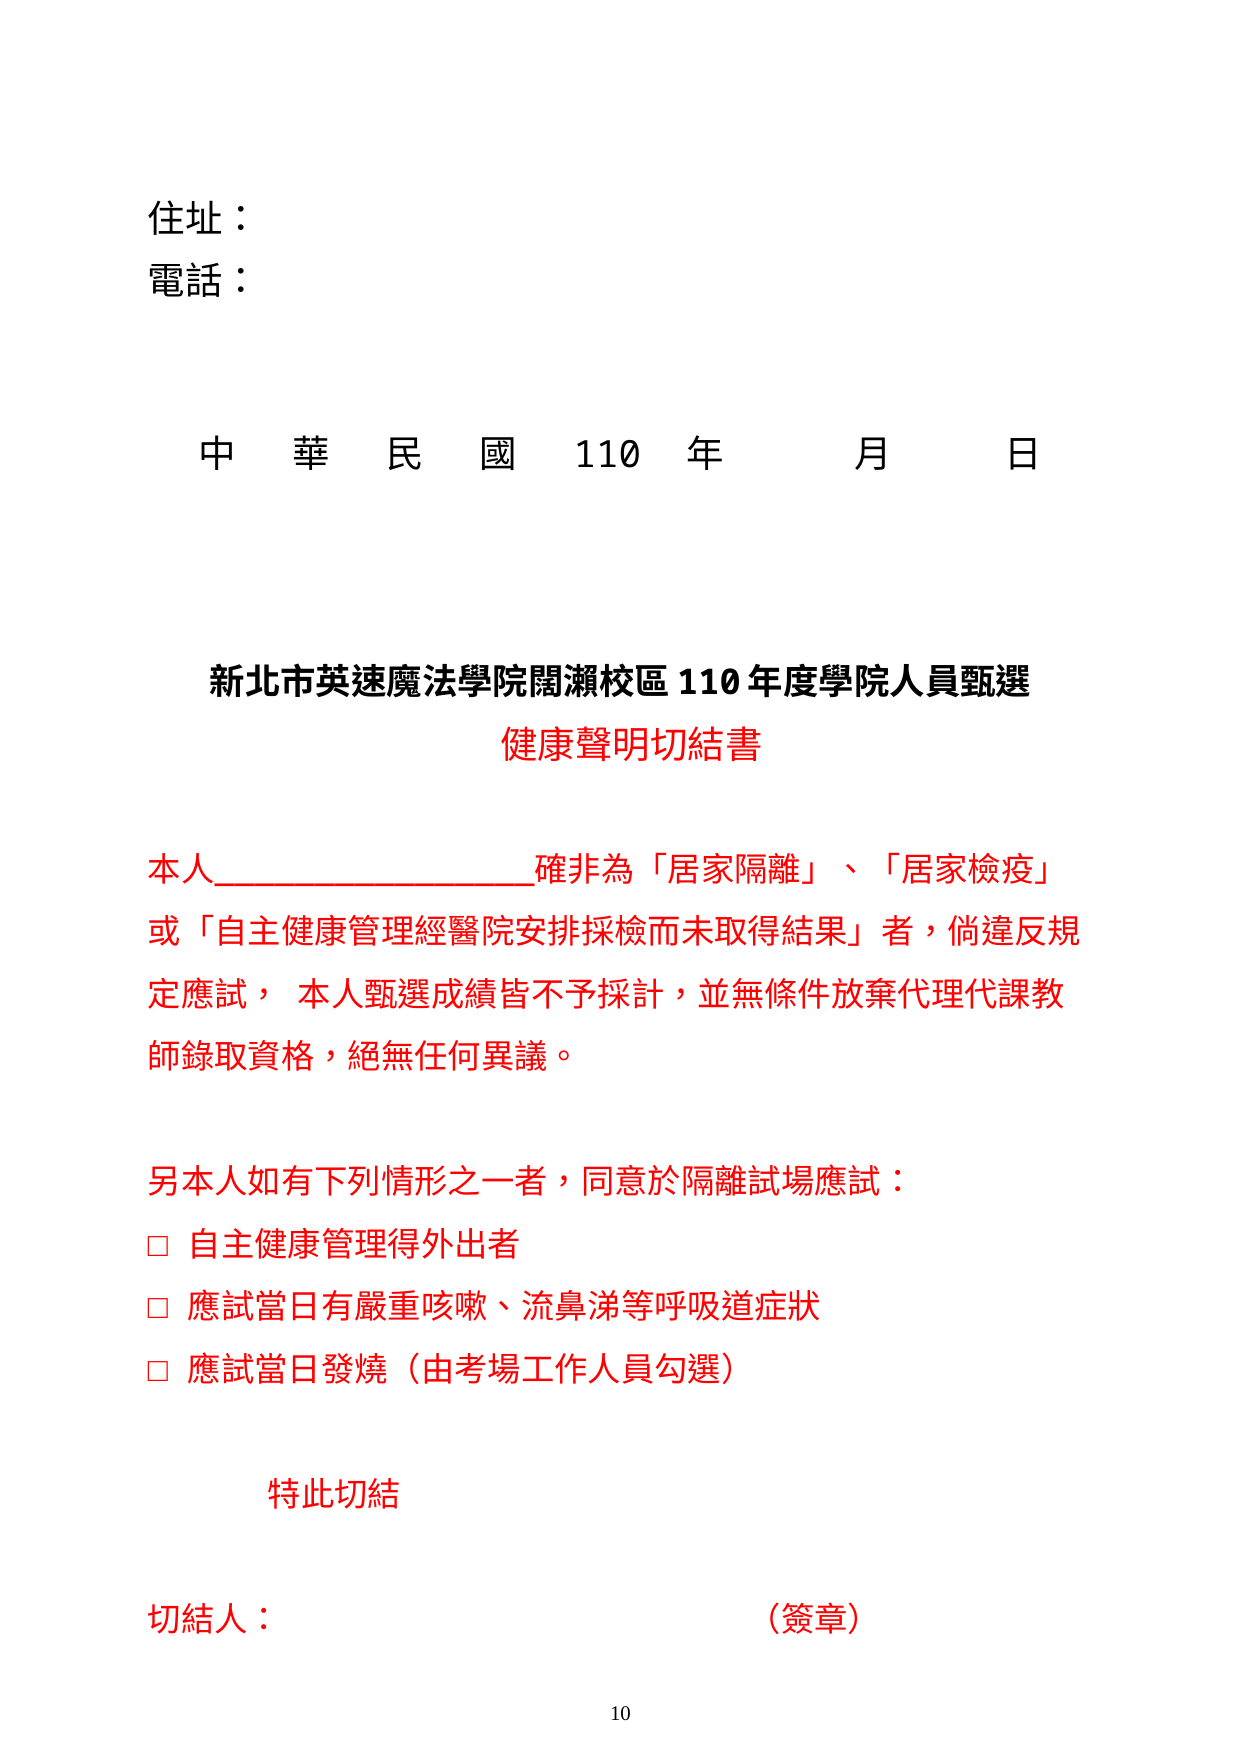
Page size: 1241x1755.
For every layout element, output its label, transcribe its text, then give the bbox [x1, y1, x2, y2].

text □ 應試當日有嚴重咳嗽、流鼻涕等呼吸道症狀 [148, 1263, 1093, 1325]
text □ 自主健康管理得外出者 [148, 1200, 1093, 1263]
text 特此切結 [148, 1450, 1093, 1513]
text 住址： [148, 174, 1093, 237]
text □ 應試當日發燒（由考場工作人員勾選） [148, 1325, 1093, 1388]
text 本人________________確非為「居家隔離」、「居家檢疫」或「自主健康管理經醫院安排採檢而未取得結果」者，倘違反規定應試， 本人甄選成績皆不予採計，並無條件放棄代理代課教師錄取資格，絕無任何異議。 [148, 825, 1093, 1075]
text 另本人如有下列情形之一者，同意於隔離試場應試： [148, 1138, 1093, 1200]
text 健康聲明切結書 [148, 700, 1093, 763]
text 電話： [148, 237, 1093, 299]
text 中 華 民 國 110 年 月 日 [148, 424, 1093, 478]
text 切結人： （簽章） [148, 1575, 1093, 1638]
text 新北市英速魔法學院闊瀨校區110年度學院人員甄選 [148, 638, 1093, 700]
